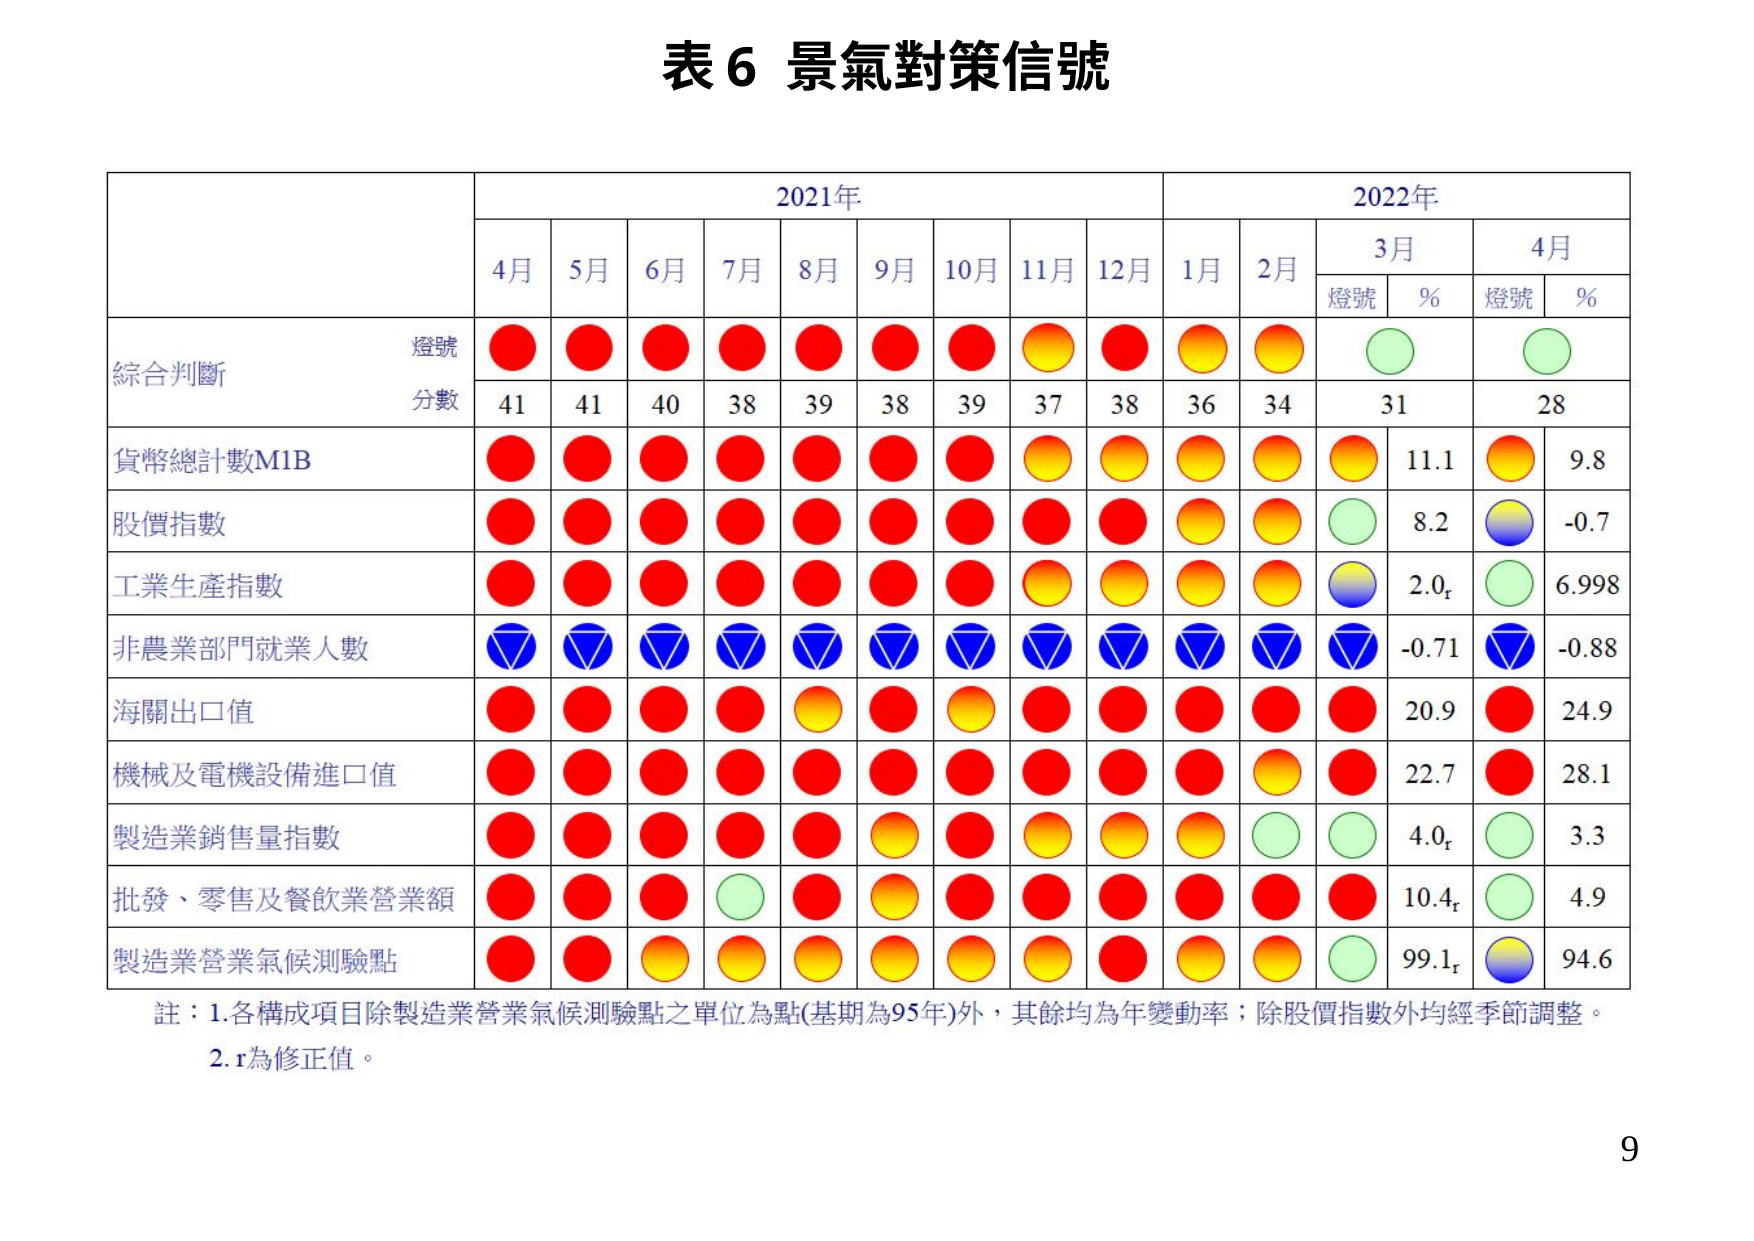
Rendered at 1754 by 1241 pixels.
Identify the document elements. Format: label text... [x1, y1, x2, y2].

picture [103, 167, 1639, 1083]
text 表6 景氣對策信號 [103, 1, 1639, 113]
